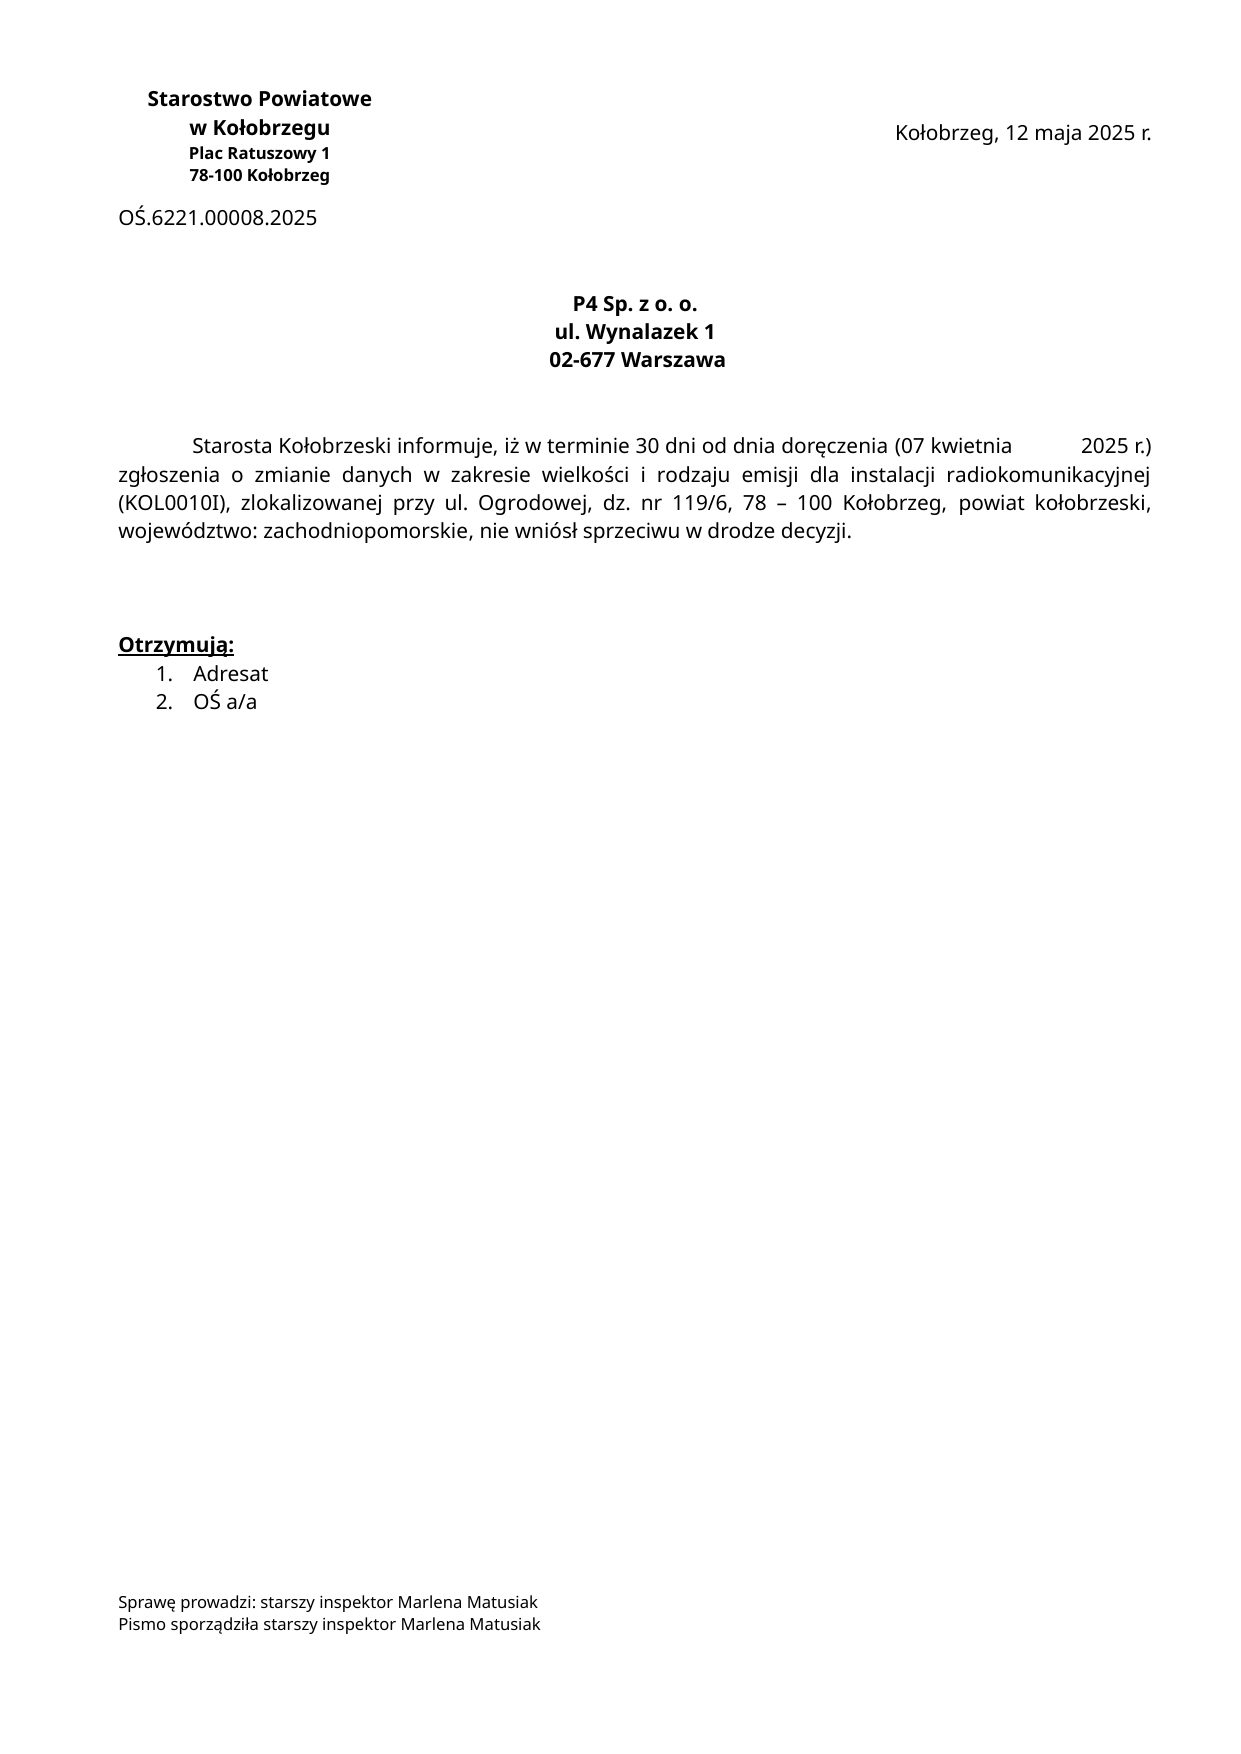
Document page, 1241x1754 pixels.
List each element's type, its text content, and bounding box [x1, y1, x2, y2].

text Starosta Kołobrzeski informuje, iż w terminie 30 dni od dnia doręczenia (07 kwietnia 2025 r.) zgłoszenia o zmianie danych w zakresie wielkości i rodzaju emisji dla instalacji radiokomunikacyjnej (KOL0010I), zlokalizowanej przy ul. Ogrodowej, dz. nr 119/6, 78 – 100 Kołobrzeg, powiat kołobrzeski, województwo: zachodniopomorskie, nie wniósł sprzeciwu w drodze decyzji. [118, 431, 1152, 545]
text P4 Sp. z o. o. [118, 289, 1152, 317]
text OŚ.6221.00008.2025 [118, 203, 1152, 232]
text ul. Wynalazek 1 [118, 317, 1152, 346]
text 02-677 Warszawa [118, 346, 1152, 374]
text Sprawę prowadzi: starszy inspektor Marlena Matusiak Pismo sporządziła starszy inspektor Marlena Matusiak [118, 1590, 1152, 1636]
list Adresat [156, 659, 1152, 687]
text Plac Ratuszowy 1 [103, 141, 416, 164]
text Kołobrzeg, 12 maja 2025 r. [416, 118, 1152, 147]
text Otrzymują: [118, 630, 1152, 659]
text 78-100 Kołobrzeg [103, 164, 416, 187]
list OŚ a/a [156, 687, 1152, 716]
text Starostwo Powiatowe [103, 84, 416, 113]
text w Kołobrzegu [103, 113, 416, 141]
